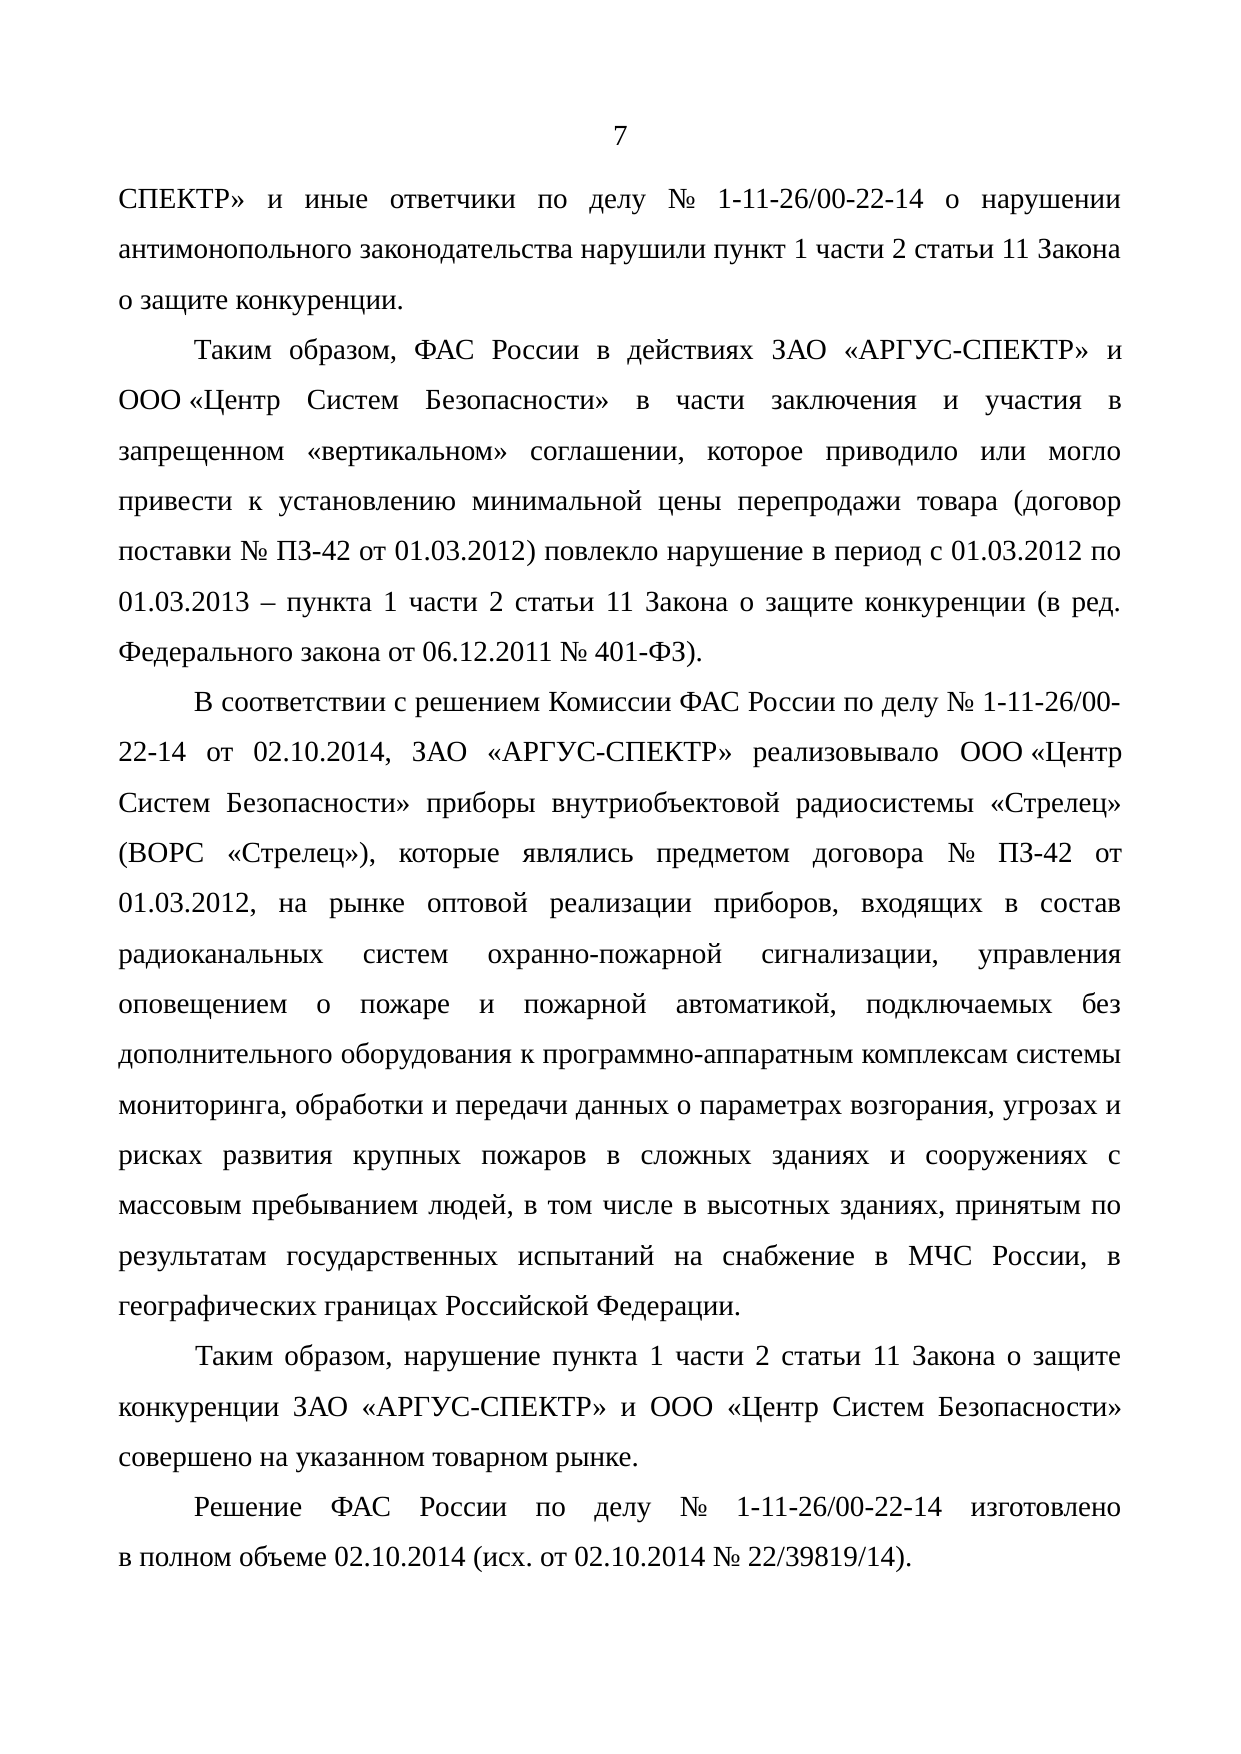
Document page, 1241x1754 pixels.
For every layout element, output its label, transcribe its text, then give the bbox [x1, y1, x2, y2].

text Решение ФАС России по делу № 1-11-26/00-22-14 изготовлено в полном объеме 02.10.2014 (исх. от 02.10.2014 № 22/39819/14). [118, 1489, 1122, 1573]
text Таким образом, ФАС России в действиях ЗАО «АРГУС-СПЕКТР» и ООО «Центр Систем Безопасности» в части заключения и участия в запрещенном «вертикальном» соглашении, которое приводило или могло привести к установлению минимальной цены перепродажи товара (договор поставки № ПЗ-42 от 01.03.2012) повлекло нарушение в период с 01.03.2012 по 01.03.2013 – пункта 1 части 2 статьи 11 Закона о защите конкуренции (в ред. Федерального закона от 06.12.2011 № 401-ФЗ). [118, 332, 1122, 667]
text В соответствии с решением Комиссии ФАС России по делу № 1-11-26/00-22-14 от 02.10.2014, ЗАО «АРГУС-СПЕКТР» реализовывало ООО «Центр Систем Безопасности» приборы внутриобъектовой радиосистемы «Стрелец» (ВОРС «Стрелец»), которые являлись предметом договора № ПЗ-42 от 01.03.2012, на рынке оптовой реализации приборов, входящих в состав радиоканальных систем охранно-пожарной сигнализации, управления оповещением о пожаре и пожарной автоматикой, подключаемых без дополнительного оборудования к программно-аппаратным комплексам системы мониторинга, обработки и передачи данных о параметрах возгорания, угрозах и рисках развития крупных пожаров в сложных зданиях и сооружениях с массовым пребыванием людей, в том числе в высотных зданиях, принятым по результатам государственных испытаний на снабжение в МЧС России, в географических границах Российской Федерации. [118, 684, 1122, 1322]
text СПЕКТР» и иные ответчики по делу № 1-11-26/00-22-14 о нарушении антимонопольного законодательства нарушили пункт 1 части 2 статьи 11 Закона о защите конкуренции. [118, 181, 1122, 315]
text Таким образом, нарушение пункта 1 части 2 статьи 11 Закона о защите конкуренции ЗАО «АРГУС-СПЕКТР» и ООО «Центр Систем Безопасности» совершено на указанном товарном рынке. [118, 1338, 1122, 1472]
